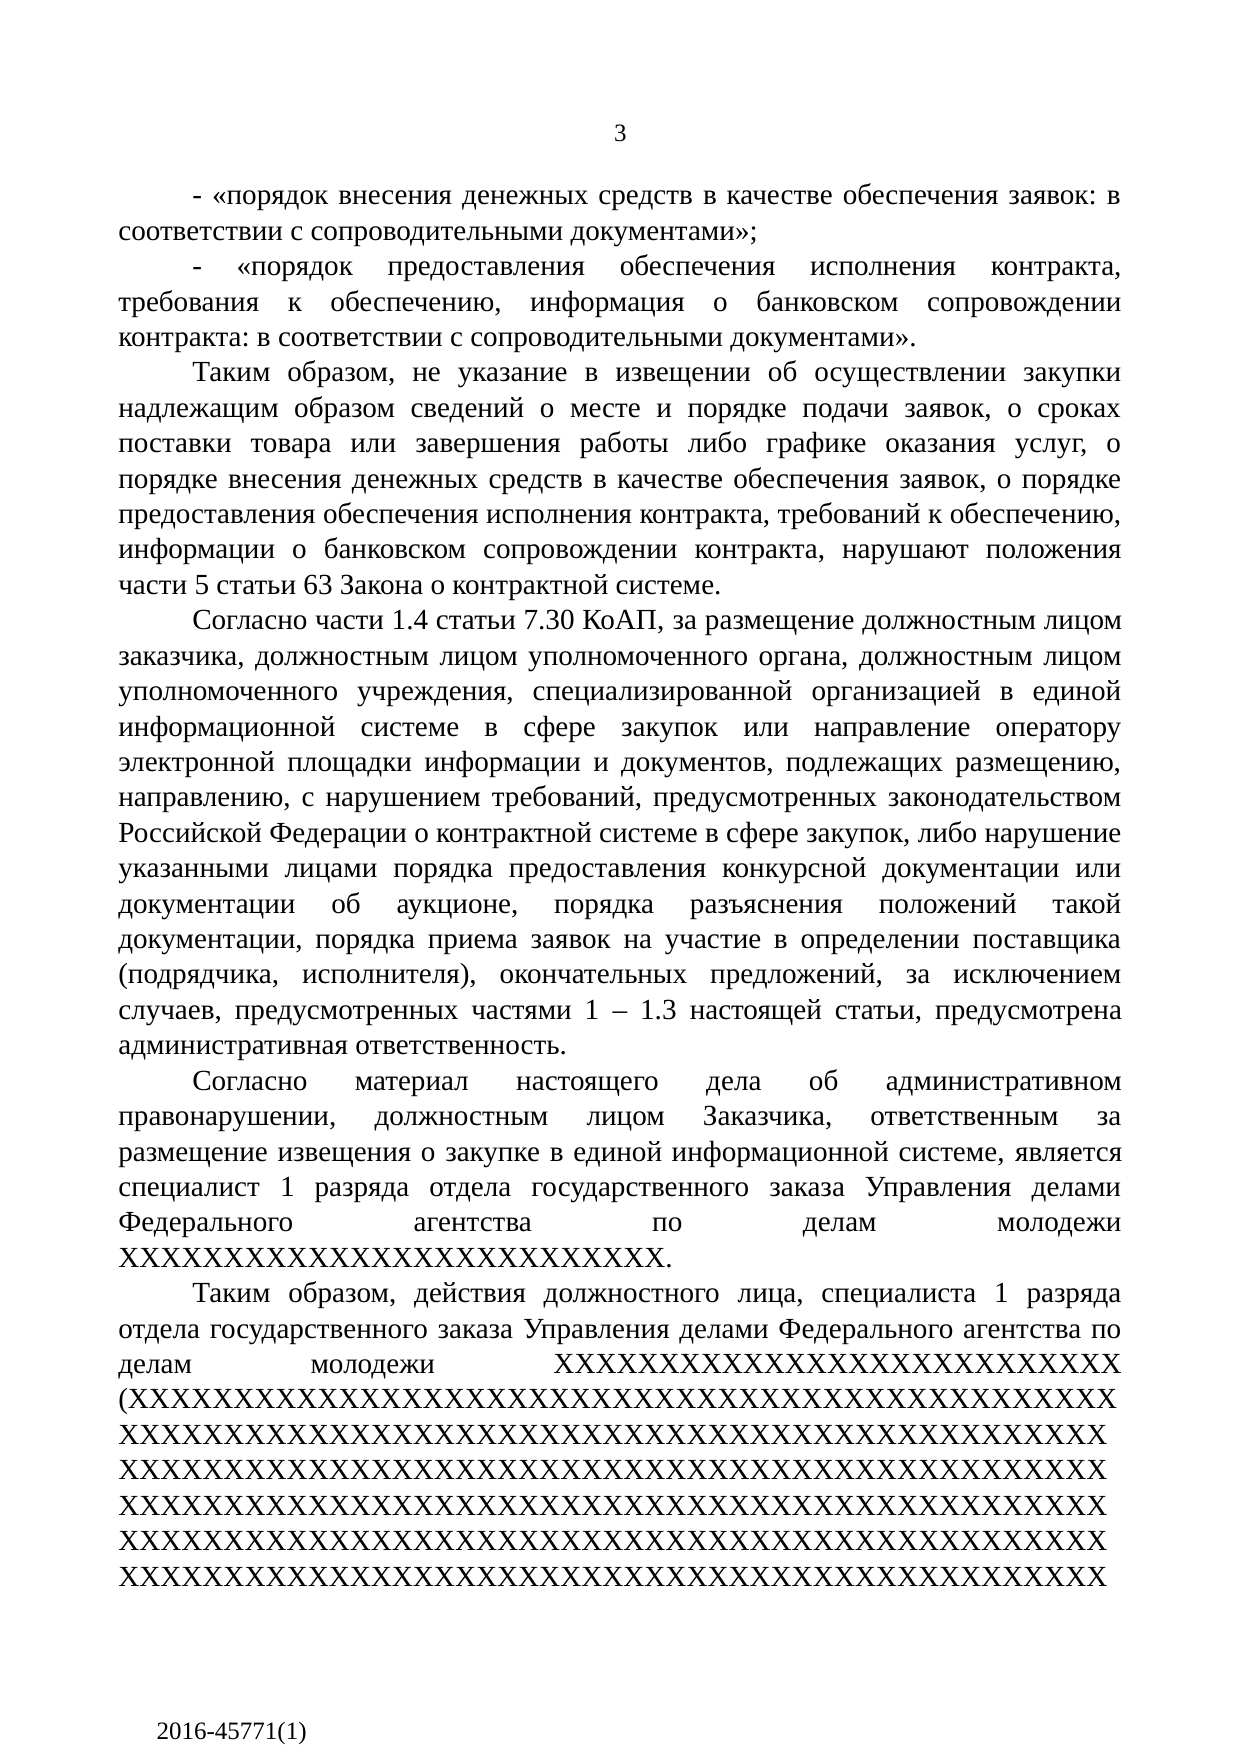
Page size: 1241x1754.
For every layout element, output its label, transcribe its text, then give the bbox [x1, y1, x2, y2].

text Согласно части 1.4 статьи 7.30 КоАП, за размещение должностным лицом заказчика, должностным лицом уполномоченного органа, должностным лицом уполномоченного учреждения, специализированной организацией в единой информационной системе в сфере закупок или направление оператору электронной площадки информации и документов, подлежащих размещению, направлению, с нарушением требований, предусмотренных законодательством Российской Федерации о контрактной системе в сфере закупок, либо нарушение указанными лицами порядка предоставления конкурсной документации или документации об аукционе, порядка разъяснения положений такой документации, порядка приема заявок на участие в определении поставщика (подрядчика, исполнителя), окончательных предложений, за исключением случаев, предусмотренных частями 1 – 1.3 настоящей статьи, предусмотрена административная ответственность. [118, 601, 1122, 1062]
text Таким образом, действия должностного лица, специалиста 1 разряда отдела государственного заказа Управления делами Федерального агентства по делам молодежи XXXXXXXXXXXXXXXXXXXXXXXXXXX (XXXXXXXXXXXXXXXXXXXXXXXXXXXXXXXXXXXXXXXXXXXXXXXXXXXXXXXXXXXXXXXXXXXXXXXXXXXXXXXXXXXXXXXXXXXXXXXXXXXXXXXXXXXXXXXXXXXXXXXXXXXXXXXXXXXXXXXXXXXXXXXXXXXXXXXXXXXXXXXXXXXXXXXXXXXXXXXXXXXXXXXXXXXXXXXXXXXXXXXXXXXXXXXXXXXXXXXXXXXXXXXXXXXXXXXXXXXXXXXXXXXXXXXXXXXXXXXXXXXXXXXXXXXXXXXXXXXXXXXXXX [118, 1274, 1122, 1593]
text - «порядок внесения денежных средств в качестве обеспечения заявок: в соответствии с сопроводительными документами»; [118, 176, 1122, 247]
text Таким образом, не указание в извещении об осуществлении закупки надлежащим образом сведений о месте и порядке подачи заявок, о сроках поставки товара или завершения работы либо графике оказания услуг, о порядке внесения денежных средств в качестве обеспечения заявок, о порядке предоставления обеспечения исполнения контракта, требований к обеспечению, информации о банковском сопровождении контракта, нарушают положения части 5 статьи 63 Закона о контрактной системе. [118, 353, 1122, 601]
text - «порядок предоставления обеспечения исполнения контракта, требования к обеспечению, информация о банковском сопровождении контракта: в соответствии с сопроводительными документами». [118, 247, 1122, 353]
text Согласно материал настоящего дела об административном правонарушении, должностным лицом Заказчика, ответственным за размещение извещения о закупке в единой информационной системе, является специалист 1 разряда отдела государственного заказа Управления делами Федерального агентства по делам молодежи XXXXXXXXXXXXXXXXXXXXXXXXXX. [118, 1062, 1122, 1274]
